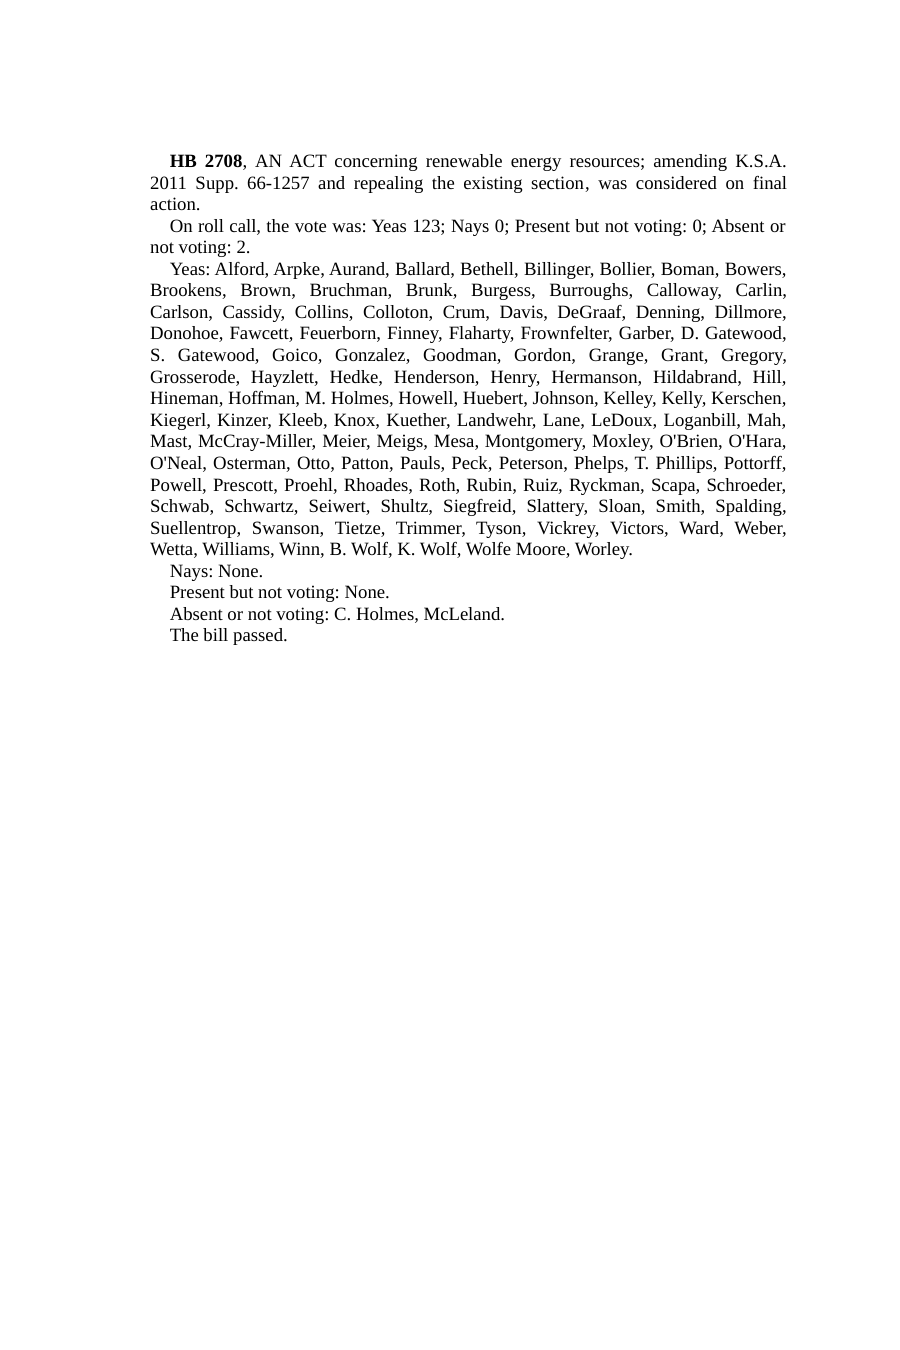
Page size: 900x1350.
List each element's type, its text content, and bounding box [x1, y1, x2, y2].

text HB 2708, AN ACT concerning renewable energy resources; amending K.S.A. 2011 Supp. 66-1257 and repealing the existing section, was considered on final action. [150, 150, 787, 215]
text Present but not voting: None. [150, 581, 787, 603]
text The bill passed. [150, 624, 787, 646]
text Nays: None. [150, 560, 787, 581]
text Yeas: Alford, Arpke, Aurand, Ballard, Bethell, Billinger, Bollier, Boman, Bowers, Brookens, Brown, Bruchman, Brunk, Burgess, Burroughs, Calloway, Carlin, Carlson, Cassidy, Collins, Colloton, Crum, Davis, DeGraaf, Denning, Dillmore, Donohoe, Fawcett, Feuerborn, Finney, Flaharty, Frownfelter, Garber, D. Gatewood, S. Gatewood, Goico, Gonzalez, Goodman, Gordon, Grange, Grant, Gregory, Grosserode, Hayzlett, Hedke, Henderson, Henry, Hermanson, Hildabrand, Hill, Hineman, Hoffman, M. Holmes, Howell, Huebert, Johnson, Kelley, Kelly, Kerschen, Kiegerl, Kinzer, Kleeb, Knox, Kuether, Landwehr, Lane, LeDoux, Loganbill, Mah, Mast, McCray-Miller, Meier, Meigs, Mesa, Montgomery, Moxley, O'Brien, O'Hara, O'Neal, Osterman, Otto, Patton, Pauls, Peck, Peterson, Phelps, T. Phillips, Pottorff, Powell, Prescott, Proehl, Rhoades, Roth, Rubin, Ruiz, Ryckman, Scapa, Schroeder, Schwab, Schwartz, Seiwert, Shultz, Siegfreid, Slattery, Sloan, Smith, Spalding, Suellentrop, Swanson, Tietze, Trimmer, Tyson, Vickrey, Victors, Ward, Weber, Wetta, Williams, Winn, B. Wolf, K. Wolf, Wolfe Moore, Worley. [150, 258, 787, 560]
text On roll call, the vote was: Yeas 123; Nays 0; Present but not voting: 0; Absent or not voting: 2. [150, 215, 787, 258]
text Absent or not voting: C. Holmes, McLeland. [150, 603, 787, 624]
